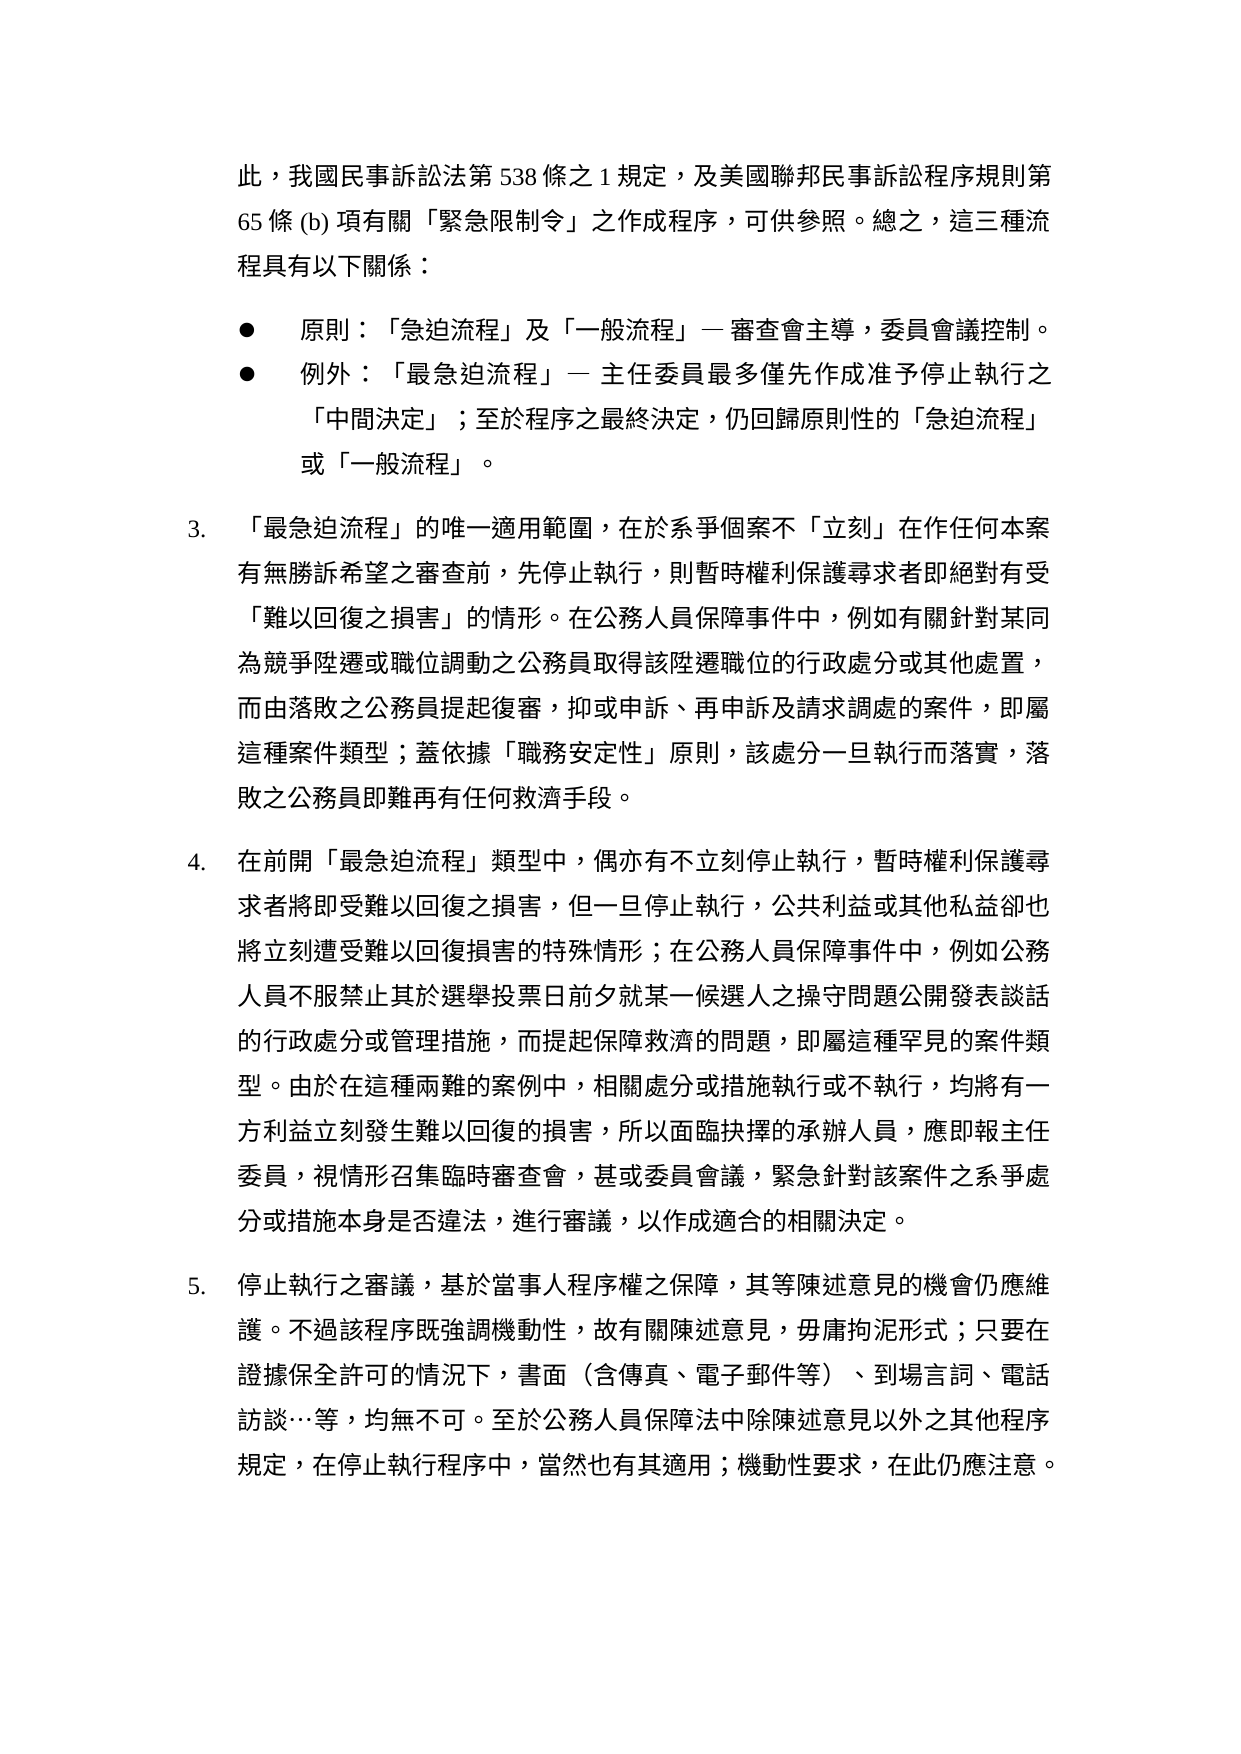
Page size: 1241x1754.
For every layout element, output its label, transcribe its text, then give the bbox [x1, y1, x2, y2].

list 停止執行之審議，基於當事人程序權之保障，其等陳述意見的機會仍應維護。不過該程序既強調機動性，故有關陳述意見，毋庸拘泥形式；只要在證據保全許可的情況下，書面（含傳真、電子郵件等）、到場言詞、電話訪談…等，均無不可。至於公務人員保障法中除陳述意見以外之其他程序規定，在停止執行程序中，當然也有其適用；機動性要求，在此仍應注意。 [187, 1258, 1053, 1476]
list 「最急迫流程」的唯一適用範圍，在於系爭個案不「立刻」在作任何本案有無勝訴希望之審查前，先停止執行，則暫時權利保護尋求者即絕對有受「難以回復之損害」的情形。在公務人員保障事件中，例如有關針對某同為競爭陞遷或職位調動之公務員取得該陞遷職位的行政處分或其他處置，而由落敗之公務員提起復審，抑或申訴、再申訴及請求調處的案件，即屬這種案件類型；蓋依據「職務安定性」原則，該處分一旦執行而落實，落敗之公務員即難再有任何救濟手段。 [187, 502, 1053, 809]
list 此，我國民事訴訟法第538條之1規定，及美國聯邦民事訴訟程序規則第65條 (b) 項有關「緊急限制令」之作成程序，可供參照。總之，這三種流程具有以下關係： [187, 150, 1053, 277]
list 例外：「最急迫流程」— 主任委員最多僅先作成准予停止執行之「中間決定」；至於程序之最終決定，仍回歸原則性的「急迫流程」或「一般流程」。 [238, 348, 1053, 476]
list 原則：「急迫流程」及「一般流程」— 審查會主導，委員會議控制。 [237, 303, 1053, 341]
list 在前開「最急迫流程」類型中，偶亦有不立刻停止執行，暫時權利保護尋求者將即受難以回復之損害，但一旦停止執行，公共利益或其他私益卻也將立刻遭受難以回復損害的特殊情形；在公務人員保障事件中，例如公務人員不服禁止其於選舉投票日前夕就某一候選人之操守問題公開發表談話的行政處分或管理措施，而提起保障救濟的問題，即屬這種罕見的案件類型。由於在這種兩難的案例中，相關處分或措施執行或不執行，均將有一方利益立刻發生難以回復的損害，所以面臨抉擇的承辦人員，應即報主任委員，視情形召集臨時審查會，甚或委員會議，緊急針對該案件之系爭處分或措施本身是否違法，進行審議，以作成適合的相關決定。 [187, 835, 1053, 1232]
